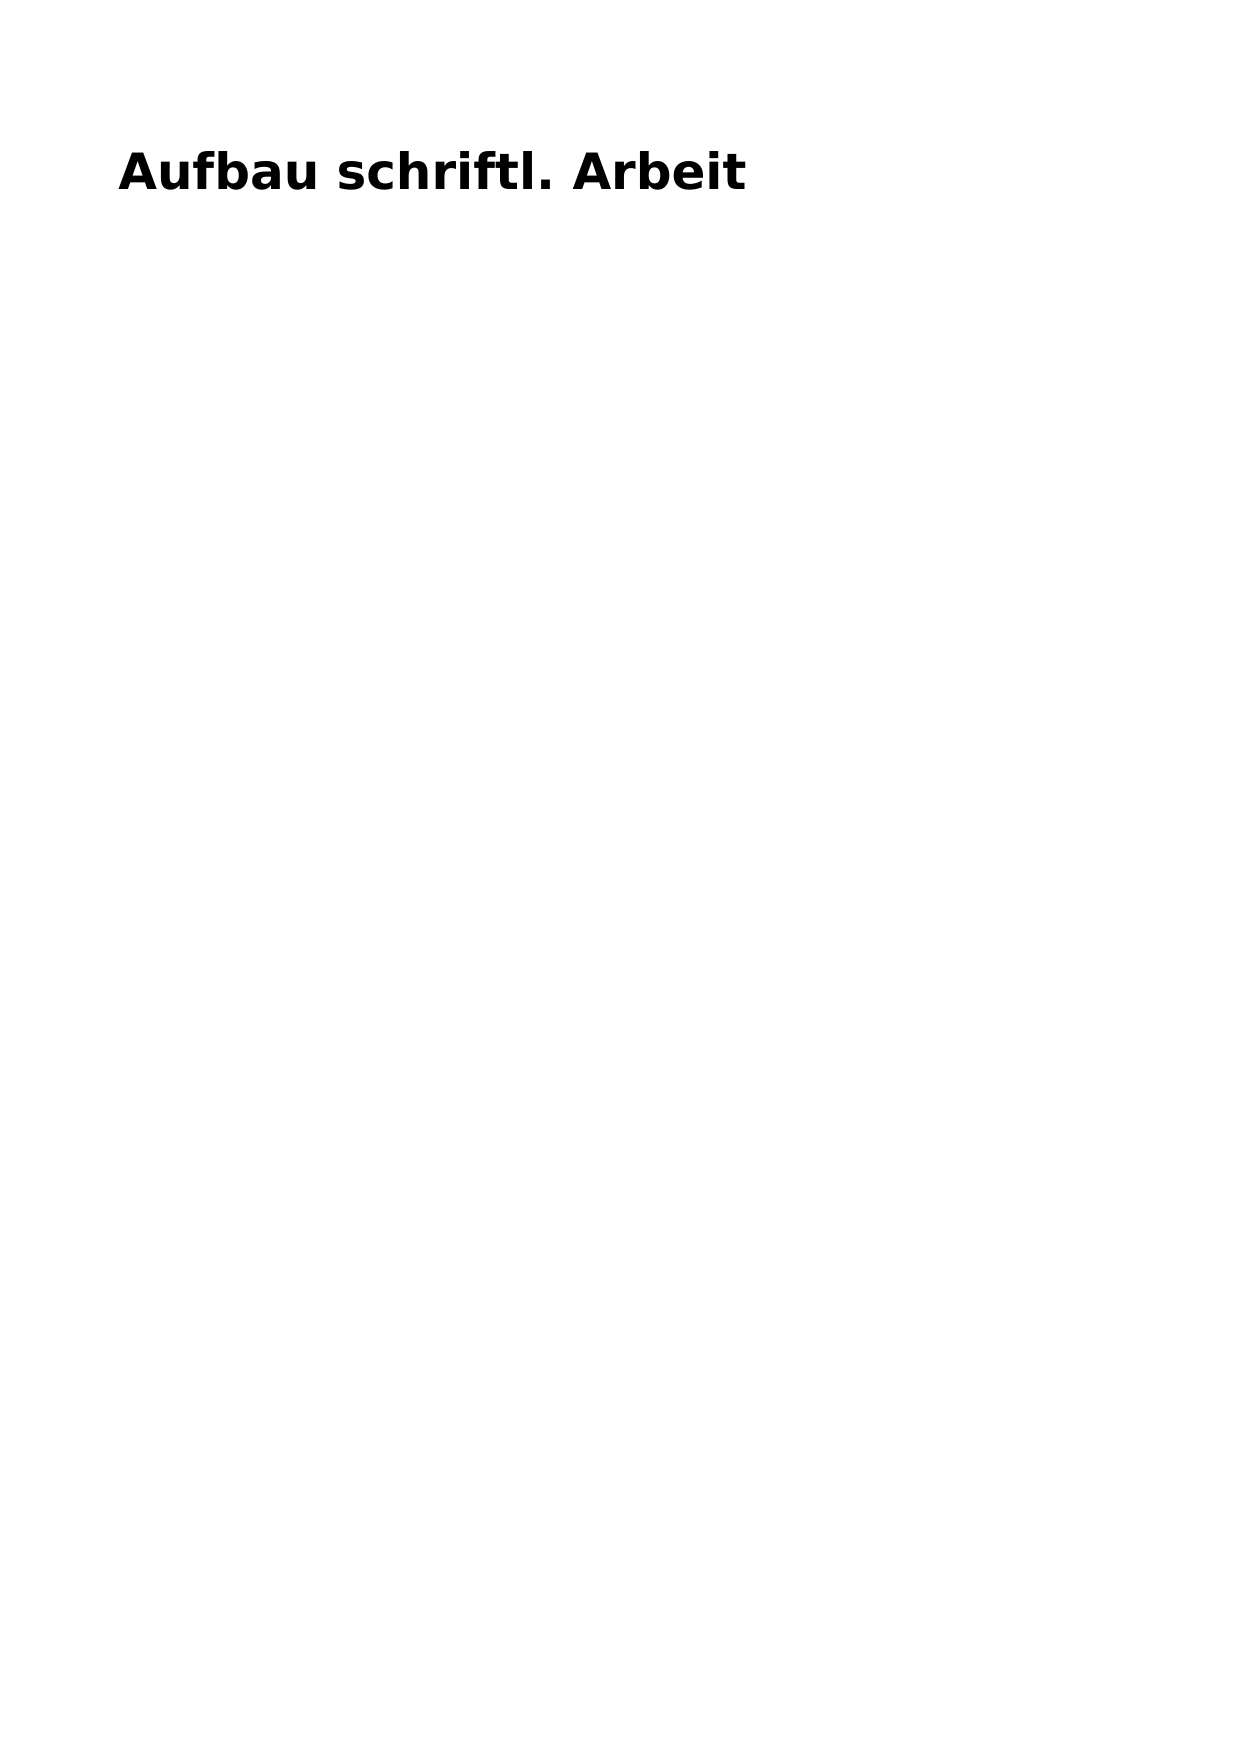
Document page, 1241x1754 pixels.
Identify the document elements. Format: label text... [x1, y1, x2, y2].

subtitle Aufbau schriftl. Arbeit [118, 143, 1122, 201]
